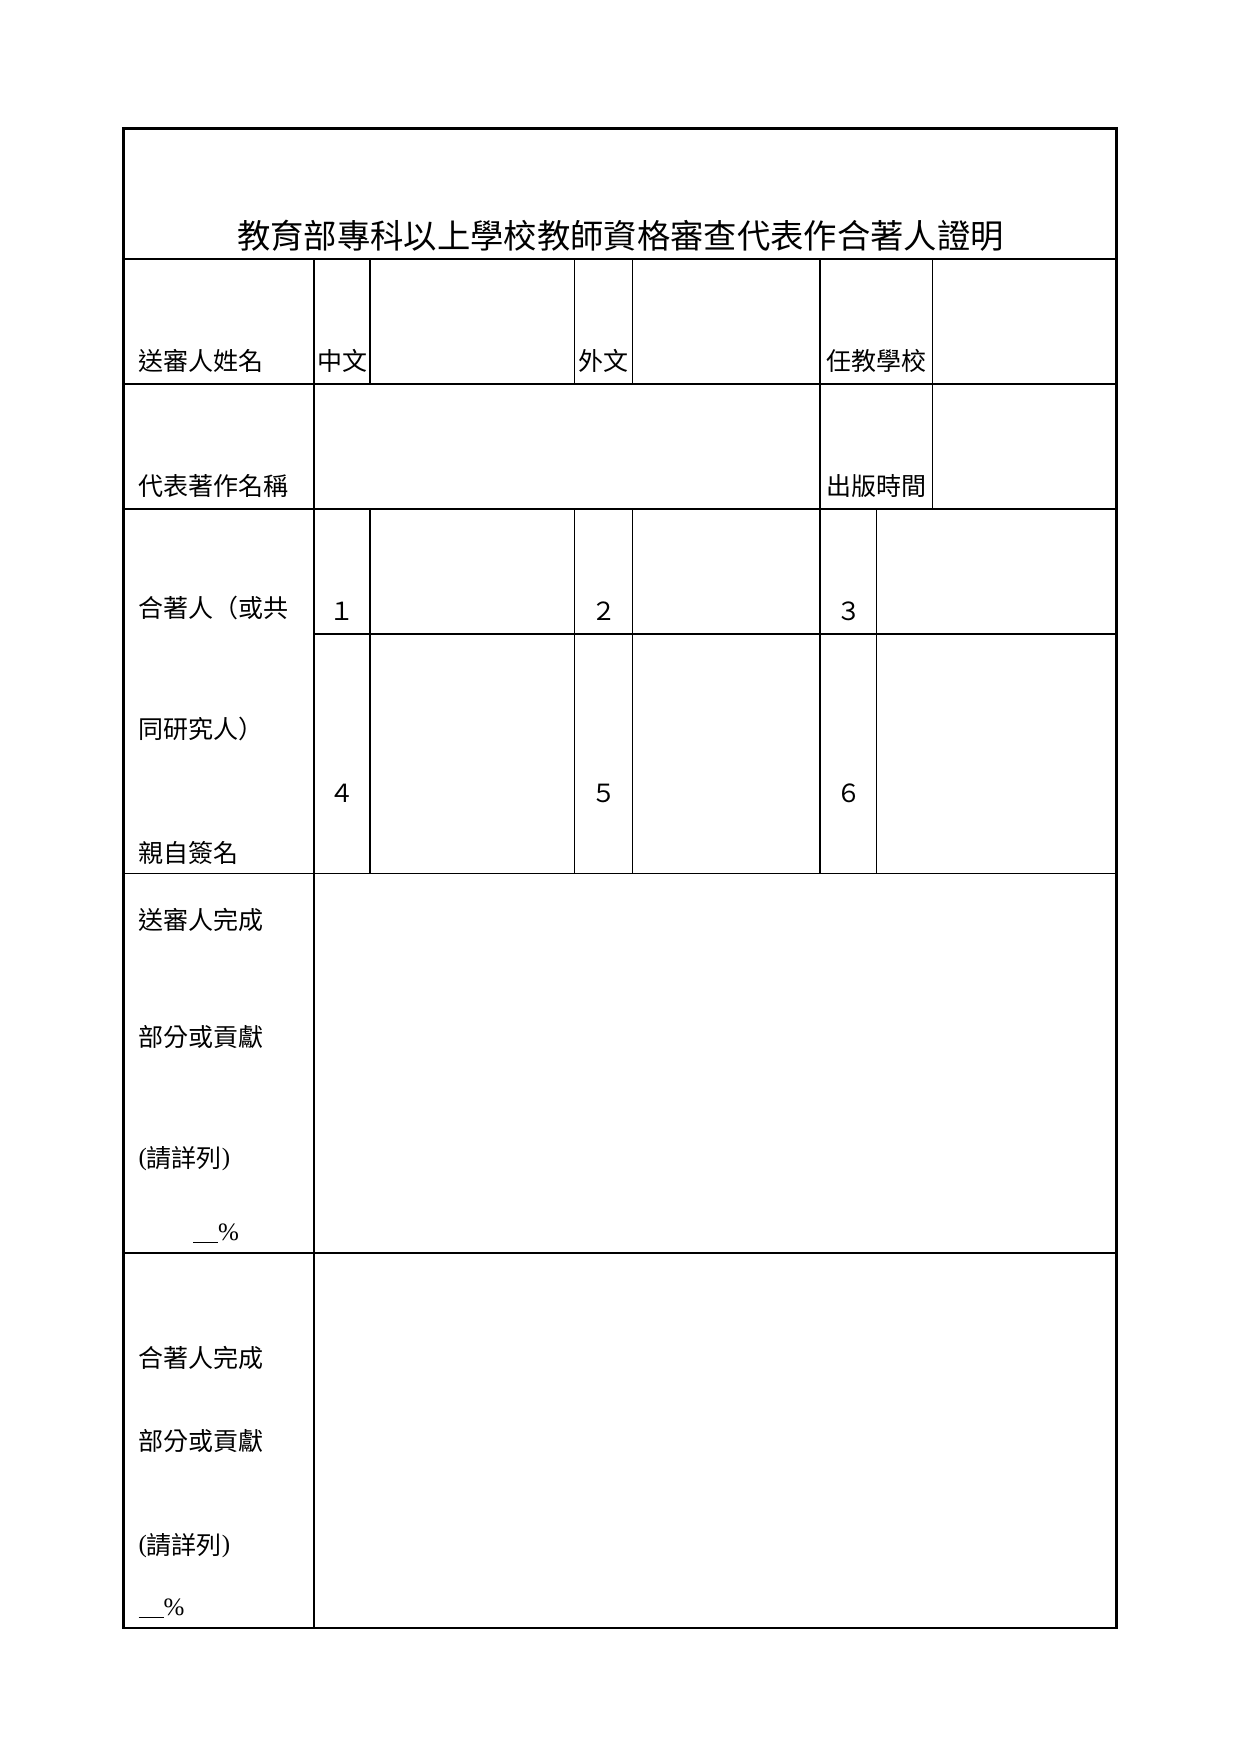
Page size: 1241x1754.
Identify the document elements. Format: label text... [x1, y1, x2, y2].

table_cell [371, 510, 574, 633]
table_cell [633, 510, 819, 633]
table_cell [315, 1254, 1115, 1627]
table_header 教育部專科以上學校教師資格審查代表作合著人證明 [125, 130, 1115, 258]
table_cell [877, 635, 1115, 872]
table_cell 中文 [315, 260, 369, 383]
table_cell 出版時間 [821, 385, 932, 508]
table_cell 送審人姓名 [125, 260, 313, 383]
table_cell [933, 385, 1115, 508]
table_cell [877, 510, 1115, 633]
table_cell 代表著作名稱 [125, 385, 313, 508]
table_cell [315, 874, 1115, 1252]
table_cell ２ [575, 510, 632, 633]
table_cell ６ [821, 635, 876, 872]
table_cell ５ [575, 635, 632, 872]
table_cell [371, 260, 574, 383]
table_cell [371, 635, 574, 872]
table_cell 合著人完成 部分或貢獻 (請詳列) % [125, 1254, 313, 1627]
table_cell [315, 385, 819, 508]
table_cell 外文 [575, 260, 632, 383]
table_cell [633, 635, 819, 872]
table_cell ４ [315, 635, 369, 872]
table_cell 送審人完成 部分或貢獻 (請詳列) % [125, 874, 313, 1252]
table_cell 任教學校 [821, 260, 932, 383]
table_cell [633, 260, 819, 383]
table_cell １ [315, 510, 369, 633]
table_cell ３ [821, 510, 876, 633]
table_cell [933, 260, 1115, 383]
table_cell 合著人（或共 同研究人） 親自簽名 [125, 510, 313, 872]
